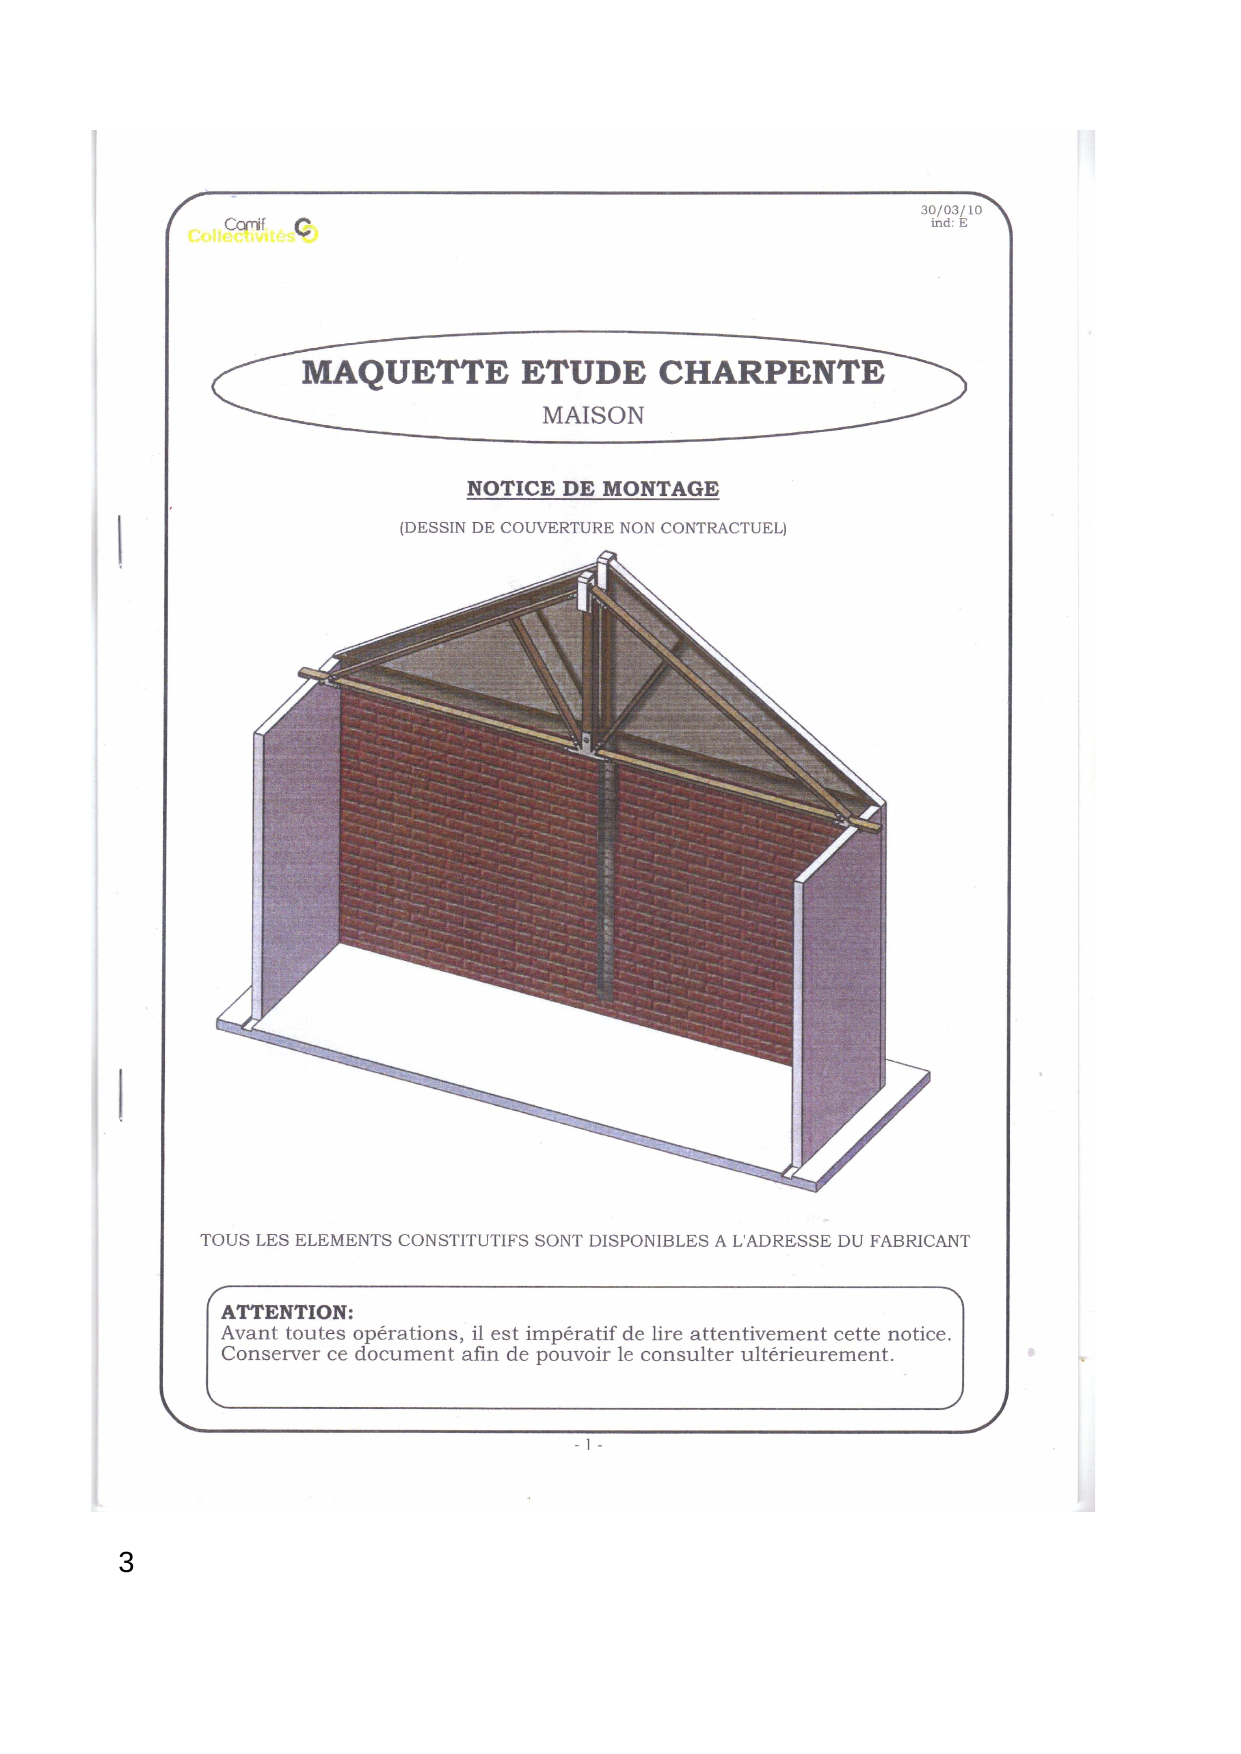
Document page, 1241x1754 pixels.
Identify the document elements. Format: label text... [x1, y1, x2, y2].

text 22 [118, 1546, 1122, 1579]
picture [91, 130, 1096, 1512]
